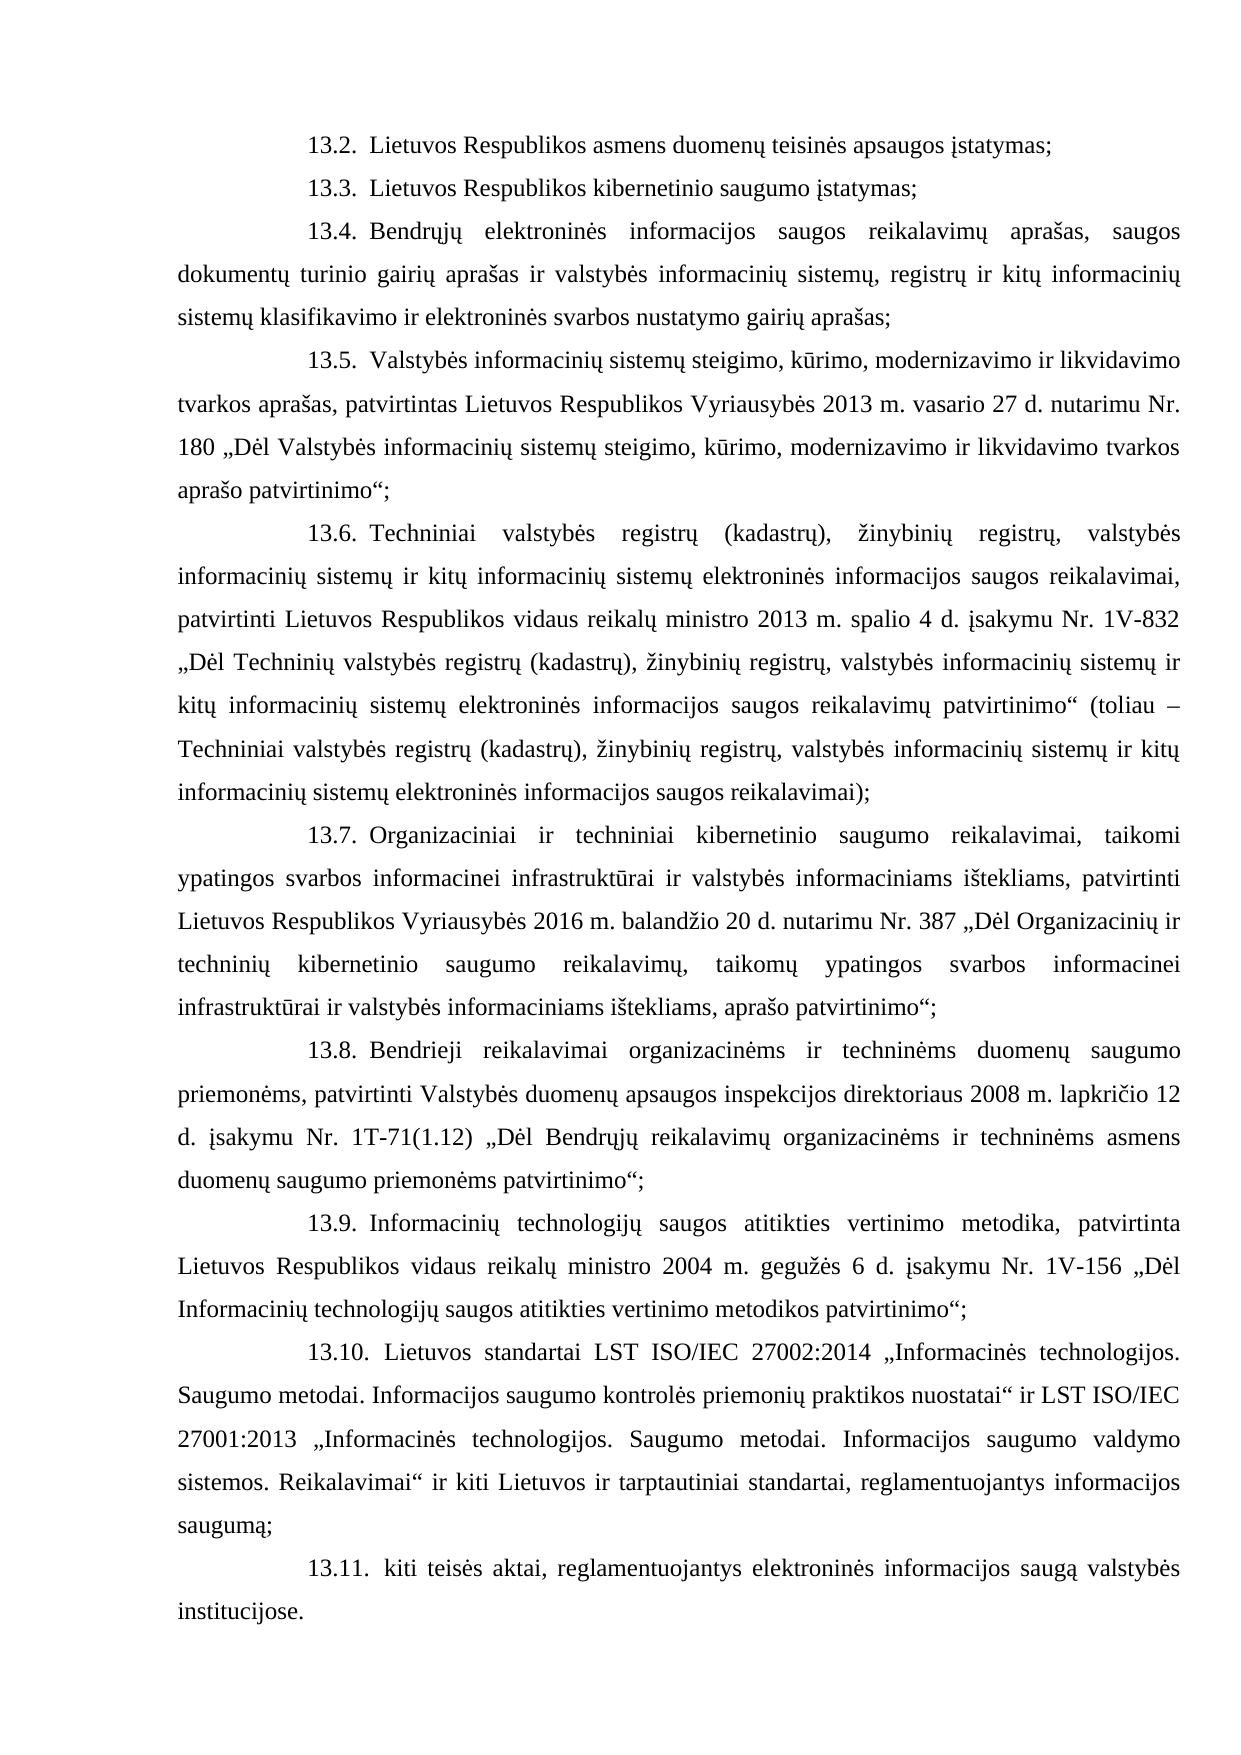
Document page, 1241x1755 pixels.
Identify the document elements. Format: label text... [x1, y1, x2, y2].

text 13.4. Bendrųjų elektroninės informacijos saugos reikalavimų aprašas, saugos dokumentų turinio gairių aprašas ir valstybės informacinių sistemų, registrų ir kitų informacinių sistemų klasifikavimo ir elektroninės svarbos nustatymo gairių aprašas; [177, 216, 1181, 331]
text 13.9. Informacinių technologijų saugos atitikties vertinimo metodika, patvirtinta Lietuvos Respublikos vidaus reikalų ministro 2004 m. gegužės 6 d. įsakymu Nr. 1V-156 „Dėl Informacinių technologijų saugos atitikties vertinimo metodikos patvirtinimo“; [177, 1208, 1181, 1323]
text 13.7. Organizaciniai ir techniniai kibernetinio saugumo reikalavimai, taikomi ypatingos svarbos informacinei infrastruktūrai ir valstybės informaciniams ištekliams, patvirtinti Lietuvos Respublikos Vyriausybės 2016 m. balandžio 20 d. nutarimu Nr. 387 „Dėl Organizacinių ir techninių kibernetinio saugumo reikalavimų, taikomų ypatingos svarbos informacinei infrastruktūrai ir valstybės informaciniams ištekliams, aprašo patvirtinimo“; [177, 820, 1181, 1021]
text 13.10. Lietuvos standartai LST ISO/IEC 27002:2014 „Informacinės technologijos. Saugumo metodai. Informacijos saugumo kontrolės priemonių praktikos nuostatai“ ir LST ISO/IEC 27001:2013 „Informacinės technologijos. Saugumo metodai. Informacijos saugumo valdymo sistemos. Reikalavimai“ ir kiti Lietuvos ir tarptautiniai standartai, reglamentuojantys informacijos saugumą; [177, 1337, 1181, 1539]
text 13.6. Techniniai valstybės registrų (kadastrų), žinybinių registrų, valstybės informacinių sistemų ir kitų informacinių sistemų elektroninės informacijos saugos reikalavimai, patvirtinti Lietuvos Respublikos vidaus reikalų ministro 2013 m. spalio 4 d. įsakymu Nr. 1V-832 „Dėl Techninių valstybės registrų (kadastrų), žinybinių registrų, valstybės informacinių sistemų ir kitų informacinių sistemų elektroninės informacijos saugos reikalavimų patvirtinimo“ (toliau – Techniniai valstybės registrų (kadastrų), žinybinių registrų, valstybės informacinių sistemų ir kitų informacinių sistemų elektroninės informacijos saugos reikalavimai); [177, 518, 1181, 806]
text 13.8. Bendrieji reikalavimai organizacinėms ir techninėms duomenų saugumo priemonėms, patvirtinti Valstybės duomenų apsaugos inspekcijos direktoriaus 2008 m. lapkričio 12 d. įsakymu Nr. 1T-71(1.12) „Dėl Bendrųjų reikalavimų organizacinėms ir techninėms asmens duomenų saugumo priemonėms patvirtinimo“; [177, 1036, 1181, 1194]
text 13.5. Valstybės informacinių sistemų steigimo, kūrimo, modernizavimo ir likvidavimo tvarkos aprašas, patvirtintas Lietuvos Respublikos Vyriausybės 2013 m. vasario 27 d. nutarimu Nr. 180 „Dėl Valstybės informacinių sistemų steigimo, kūrimo, modernizavimo ir likvidavimo tvarkos aprašo patvirtinimo“; [177, 346, 1181, 504]
text 13.2. Lietuvos Respublikos asmens duomenų teisinės apsaugos įstatymas; [177, 130, 1181, 159]
text 13.3. Lietuvos Respublikos kibernetinio saugumo įstatymas; [177, 173, 1181, 202]
text 13.11. kiti teisės aktai, reglamentuojantys elektroninės informacijos saugą valstybės institucijose. [177, 1553, 1181, 1625]
